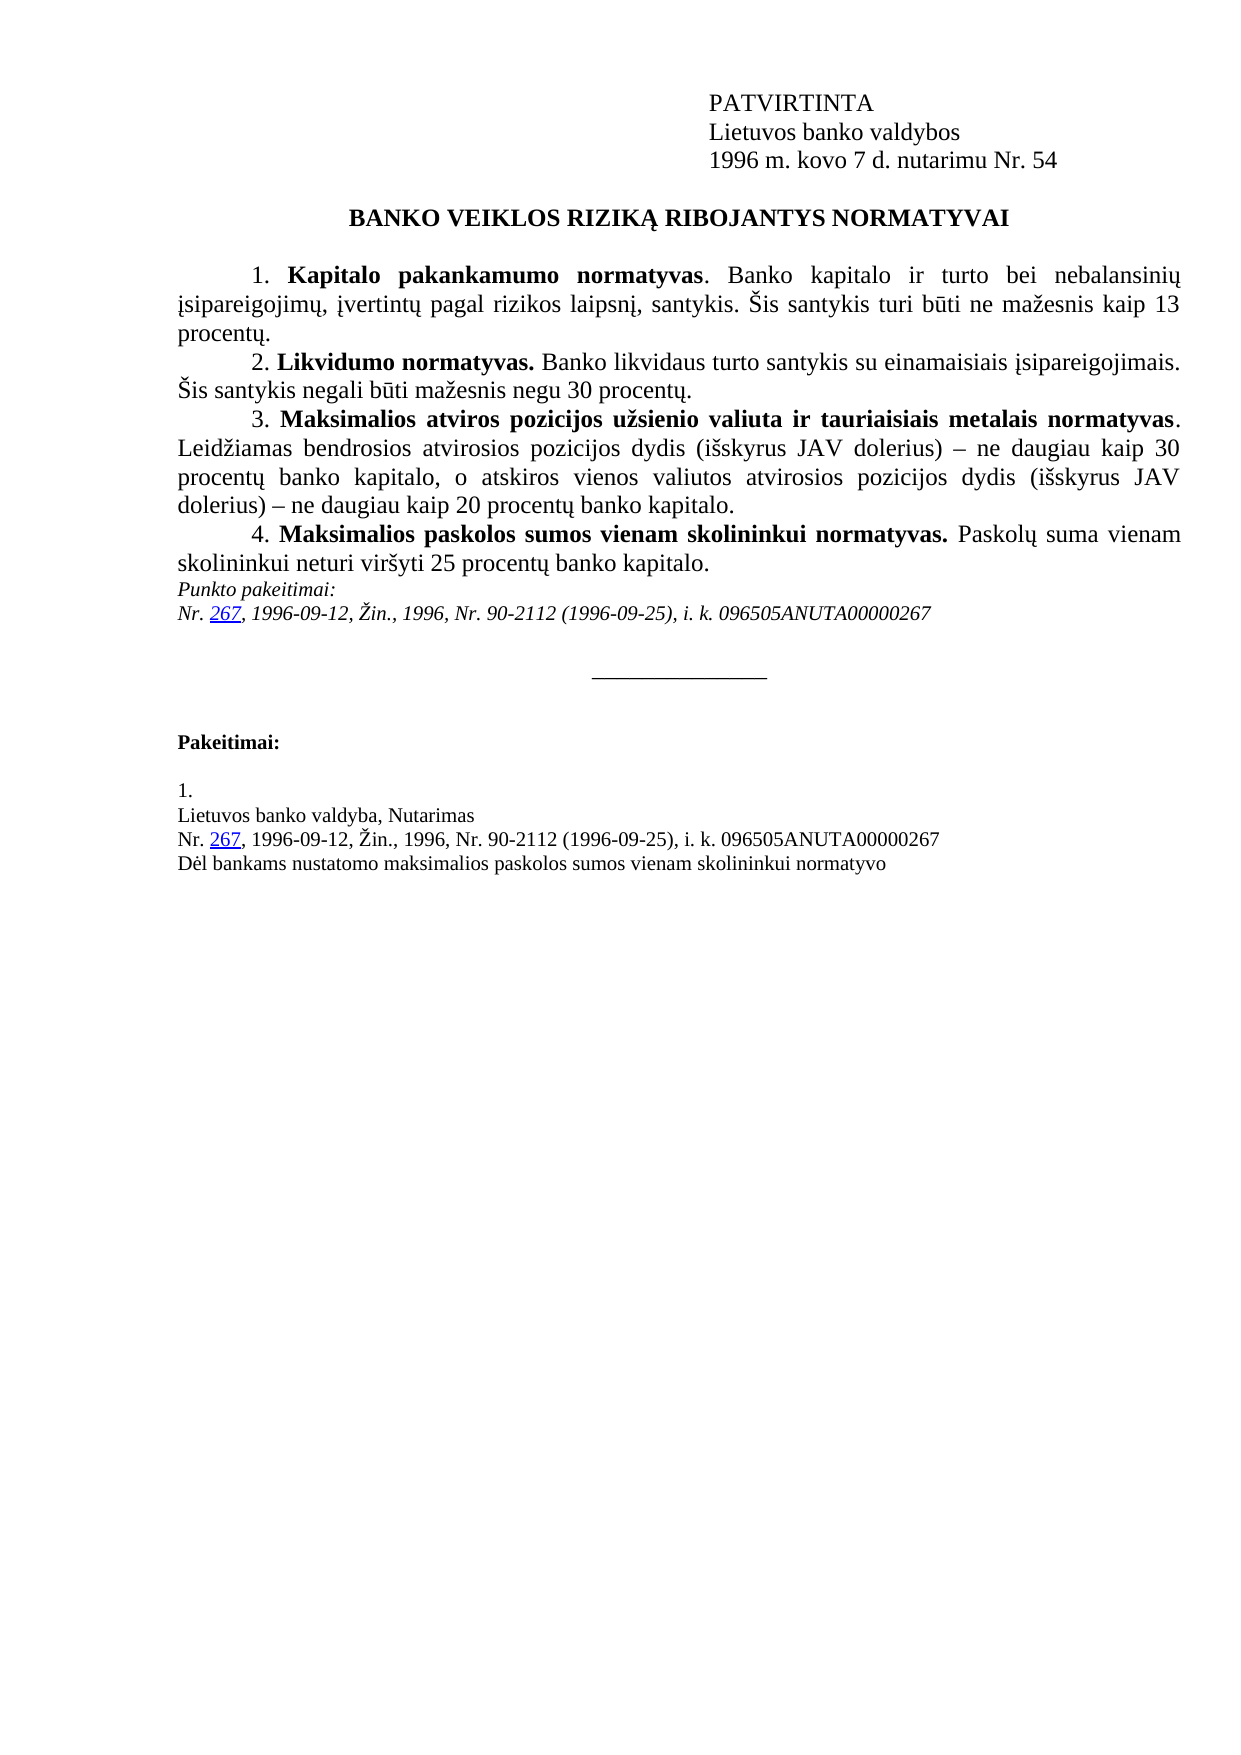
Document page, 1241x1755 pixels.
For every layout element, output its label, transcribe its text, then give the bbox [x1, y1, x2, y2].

text Punkto pakeitimai: [177, 577, 1181, 601]
text Nr. 267, 1996-09-12, Žin., 1996, Nr. 90-2112 (1996-09-25), i. k. 096505ANUTA00000267 [177, 827, 1181, 851]
text 1. [177, 778, 1181, 802]
text 3. Maksimalios atviros pozicijos užsienio valiuta ir tauriaisiais metalais normatyvas. Leidžiamas bendrosios atvirosios pozicijos dydis (išskyrus JAV dolerius) – ne daugiau kaip 30 procentų banko kapitalo, o atskiros vienos valiutos atvirosios pozicijos dydis (išskyrus JAV dolerius) – ne daugiau kaip 20 procentų banko kapitalo. [177, 404, 1181, 519]
text Nr. 267, 1996-09-12, Žin., 1996, Nr. 90-2112 (1996-09-25), i. k. 096505ANUTA00000267 [177, 601, 1181, 625]
text PATVIRTINTA [177, 88, 1181, 117]
text 2. Likvidumo normatyvas. Banko likvidaus turto santykis su einamaisiais įsipareigojimais. Šis santykis negali būti mažesnis negu 30 procentų. [177, 347, 1181, 404]
text BANKO VEIKLOS RIZIKĄ RIBOJANTYS NORMATYVAI [177, 203, 1181, 232]
text 1. Kapitalo pakankamumo normatyvas. Banko kapitalo ir turto bei nebalansinių įsipareigojimų, įvertintų pagal rizikos laipsnį, santykis. Šis santykis turi būti ne mažesnis kaip 13 procentų. [177, 260, 1181, 347]
text Dėl bankams nustatomo maksimalios paskolos sumos vienam skolininkui normatyvo [177, 851, 1181, 875]
text Lietuvos banko valdybos [177, 117, 1181, 145]
text Pakeitimai: [177, 730, 1181, 754]
text 1996 m. kovo 7 d. nutarimu Nr. 54 [177, 145, 1181, 174]
text Lietuvos banko valdyba, Nutarimas [177, 802, 1181, 827]
text ______________ [177, 653, 1181, 682]
text 4. Maksimalios paskolos sumos vienam skolininkui normatyvas. Paskolų suma vienam skolininkui neturi viršyti 25 procentų banko kapitalo. [177, 519, 1181, 577]
